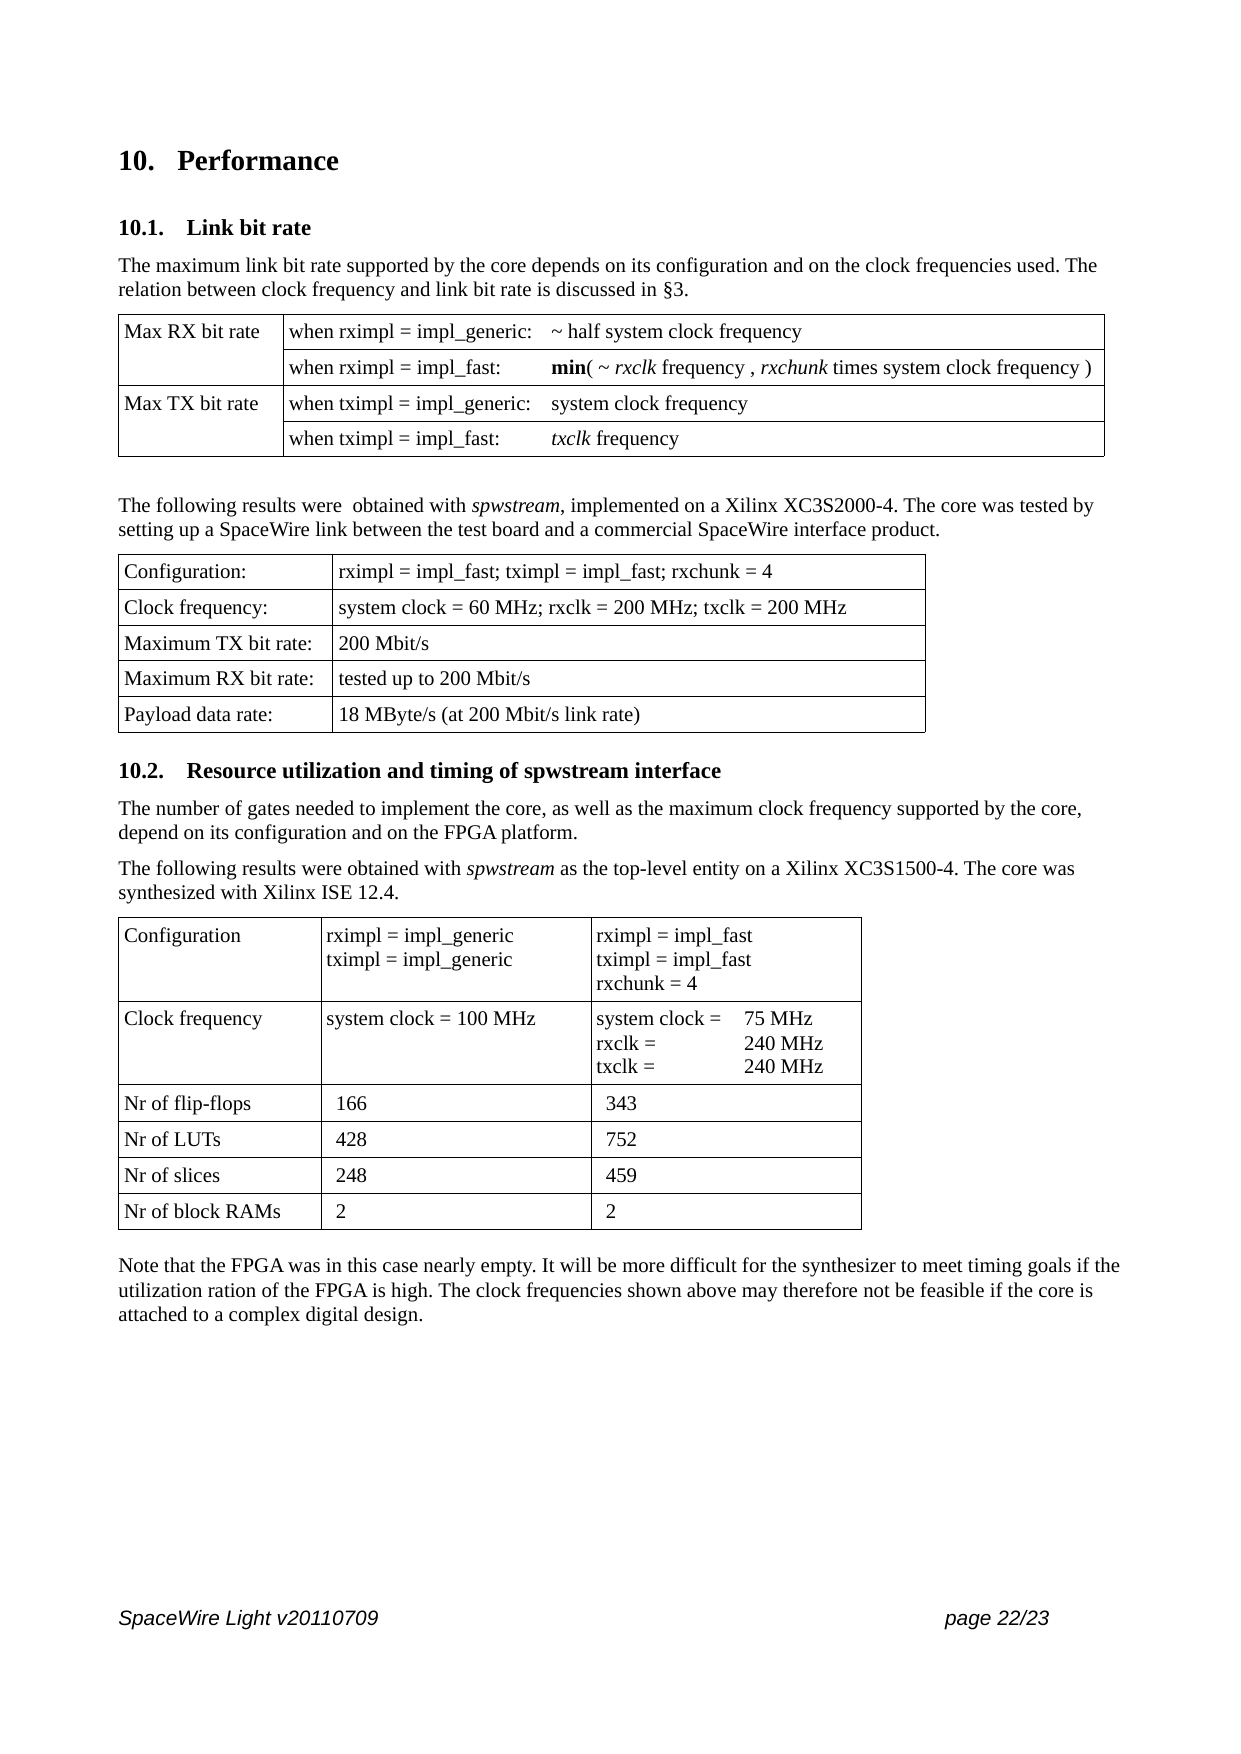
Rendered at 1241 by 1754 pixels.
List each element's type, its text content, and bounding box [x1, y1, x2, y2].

table_cell Nr of LUTs [119, 1122, 321, 1157]
subtitle Performance [118, 143, 1122, 177]
table_header rximpl = impl_fast tximpl = impl_fast rxchunk = 4 [592, 918, 861, 1001]
table_cell system clock = 60 MHz; rxclk = 200 MHz; txclk = 200 MHz [333, 590, 925, 625]
table_header Max RX bit rate [119, 315, 283, 385]
table_cell txclk frequency [546, 422, 1104, 456]
table_cell tested up to 200 Mbit/s [333, 661, 925, 696]
table_cell system clock = 100 MHz [322, 1002, 591, 1084]
table_cell 2 [322, 1194, 591, 1229]
subtitle Resource utilization and timing of spwstream interface [118, 757, 1122, 783]
text The number of gates needed to implement the core, as well as the maximum clock frequency supported by the core, depend on its configuration and on the FPGA platform. [118, 796, 1122, 844]
table_cell 18 MByte/s (at 200 Mbit/s link rate) [333, 697, 925, 732]
table_cell 428 [322, 1122, 591, 1157]
table_cell Clock frequency [119, 1002, 321, 1084]
table_header rximpl = impl_generic tximpl = impl_generic [322, 918, 591, 1001]
table_cell when tximpl = impl_generic: [284, 386, 546, 421]
table_cell Maximum RX bit rate: [119, 661, 332, 696]
table_cell Nr of flip-flops [119, 1085, 321, 1121]
table_cell 248 [322, 1158, 591, 1193]
table_header Configuration [119, 918, 321, 1001]
table_cell Nr of block RAMs [119, 1194, 321, 1229]
table_cell system clock frequency [546, 386, 1104, 421]
table_header Configuration: [119, 555, 332, 589]
table_cell 200 Mbit/s [333, 626, 925, 660]
table_cell when tximpl = impl_fast: [284, 422, 546, 456]
text Note that the FPGA was in this case nearly empty. It will be more difficult for the synthesizer to meet timing goals if the utilization ration of the FPGA is high. The clock frequencies shown above may therefore not be feasible if the core is attached to a complex digital design. [118, 1253, 1122, 1326]
table_cell Nr of slices [119, 1158, 321, 1193]
table_cell Maximum TX bit rate: [119, 626, 332, 660]
table_cell Clock frequency: [119, 590, 332, 625]
table_header ~ half system clock frequency [546, 315, 1104, 349]
text The following results were obtained with spwstream as the top-level entity on a Xilinx XC3S1500-4. The core was synthesized with Xilinx ISE 12.4. [118, 856, 1122, 904]
table_header when rximpl = impl_generic: [284, 315, 546, 349]
table_cell min( ~ rxclk frequency , rxchunk times system clock frequency ) [546, 350, 1104, 385]
table_cell when rximpl = impl_fast: [284, 350, 546, 385]
table_cell 2 [592, 1194, 861, 1229]
table_header rximpl = impl_fast; tximpl = impl_fast; rxchunk = 4 [333, 555, 925, 589]
text The maximum link bit rate supported by the core depends on its configuration and on the clock frequencies used. The relation between clock frequency and link bit rate is discussed in §3. [118, 253, 1122, 301]
table_cell 752 [592, 1122, 861, 1157]
table_cell 166 [322, 1085, 591, 1121]
table_cell system clock = 75 MHz rxclk = 240 MHz txclk = 240 MHz [592, 1002, 861, 1084]
table_cell Payload data rate: [119, 697, 332, 732]
table_cell 343 [592, 1085, 861, 1121]
table_cell Max TX bit rate [119, 386, 283, 456]
table_cell 459 [592, 1158, 861, 1193]
text The following results were obtained with spwstream, implemented on a Xilinx XC3S2000-4. The core was tested by setting up a SpaceWire link between the test board and a commercial SpaceWire interface product. [118, 493, 1122, 541]
subtitle Link bit rate [118, 214, 1122, 241]
